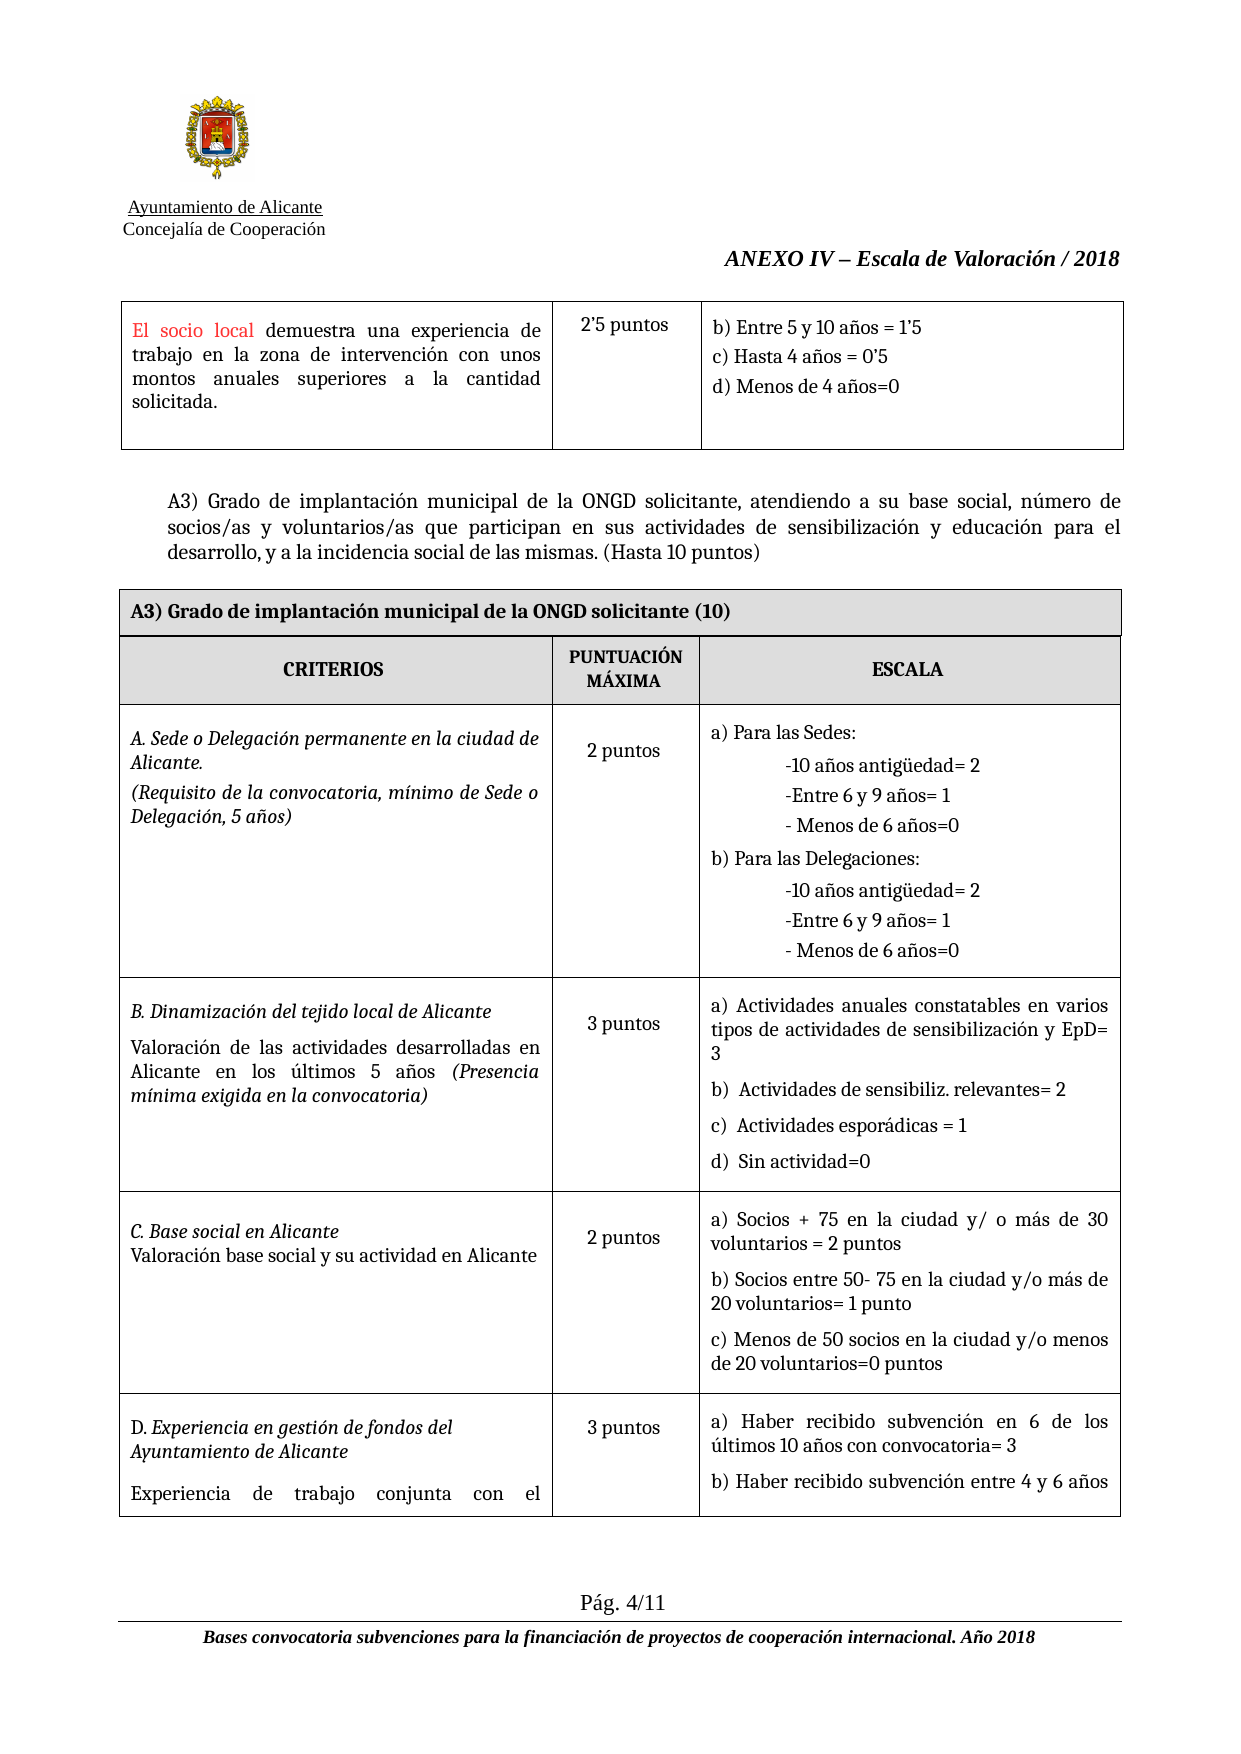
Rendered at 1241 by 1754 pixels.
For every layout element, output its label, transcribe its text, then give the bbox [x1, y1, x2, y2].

table_cell El socio local demuestra una experiencia de trabajo en la zona de intervención con unos montos anuales superiores a la cantidad solicitada. [122, 302, 552, 449]
picture [180, 94, 255, 182]
table_cell 2 puntos [553, 1192, 699, 1392]
table_cell a) Actividades anuales constatables en varios tipos de actividades de sensibilización y EpD= 3 b) Actividades de sensibiliz. relevantes= 2 c) Actividades esporádicas = 1 d) Sin actividad=0 [700, 978, 1120, 1191]
table_cell 3 puntos [553, 1394, 699, 1516]
table_header A3) Grado de implantación municipal de la ONGD solicitante (10) [120, 590, 1121, 635]
table_cell 3 puntos [553, 978, 699, 1191]
table_cell B. Dinamización del tejido local de Alicante Valoración de las actividades desarrolladas en Alicante en los últimos 5 años (Presencia mínima exigida en la convocatoria) [120, 978, 552, 1191]
table_cell A. Sede o Delegación permanente en la ciudad de Alicante. (Requisito de la convocatoria, mínimo de Sede o Delegación, 5 años) [120, 705, 552, 977]
table_header PUNTUACIÓN MÁXIMA [553, 637, 699, 704]
table_cell 2 puntos [553, 705, 699, 977]
table_cell 2’5 puntos [553, 302, 701, 449]
table_cell D. Experiencia en gestión de fondos del Ayuntamiento de Alicante Experiencia de trabajo conjunta con el [120, 1394, 552, 1516]
table_cell a) Para las Sedes: -10 años antigüedad= 2 -Entre 6 y 9 años= 1 - Menos de 6 años=0 b) Para las Delegaciones: -10 años antigüedad= 2 -Entre 6 y 9 años= 1 - Menos de 6 años=0 [700, 705, 1120, 977]
table_cell a) Socios + 75 en la ciudad y/ o más de 30 voluntarios = 2 puntos b) Socios entre 50- 75 en la ciudad y/o más de 20 voluntarios= 1 punto c) Menos de 50 socios en la ciudad y/o menos de 20 voluntarios=0 puntos [700, 1192, 1120, 1392]
table_cell a) Haber recibido subvención en 6 de los últimos 10 años con convocatoria= 3 b) Haber recibido subvención entre 4 y 6 años [700, 1394, 1120, 1516]
table_cell b) Entre 5 y 10 años = 1’5 c) Hasta 4 años = 0’5 d) Menos de 4 años=0 [702, 302, 1123, 449]
table_header ESCALA [700, 637, 1120, 704]
text A3) Grado de implantación municipal de la ONGD solicitante, atendiendo a su base social, número de socios/as y voluntarios/as que participan en sus actividades de sensibilización y educación para el desarrollo, y a la incidencia social de las mismas. (Hasta 10 puntos) [167, 489, 1122, 565]
table_cell C. Base social en Alicante Valoración base social y su actividad en Alicante [120, 1192, 552, 1392]
table_header CRITERIOS [120, 637, 552, 704]
